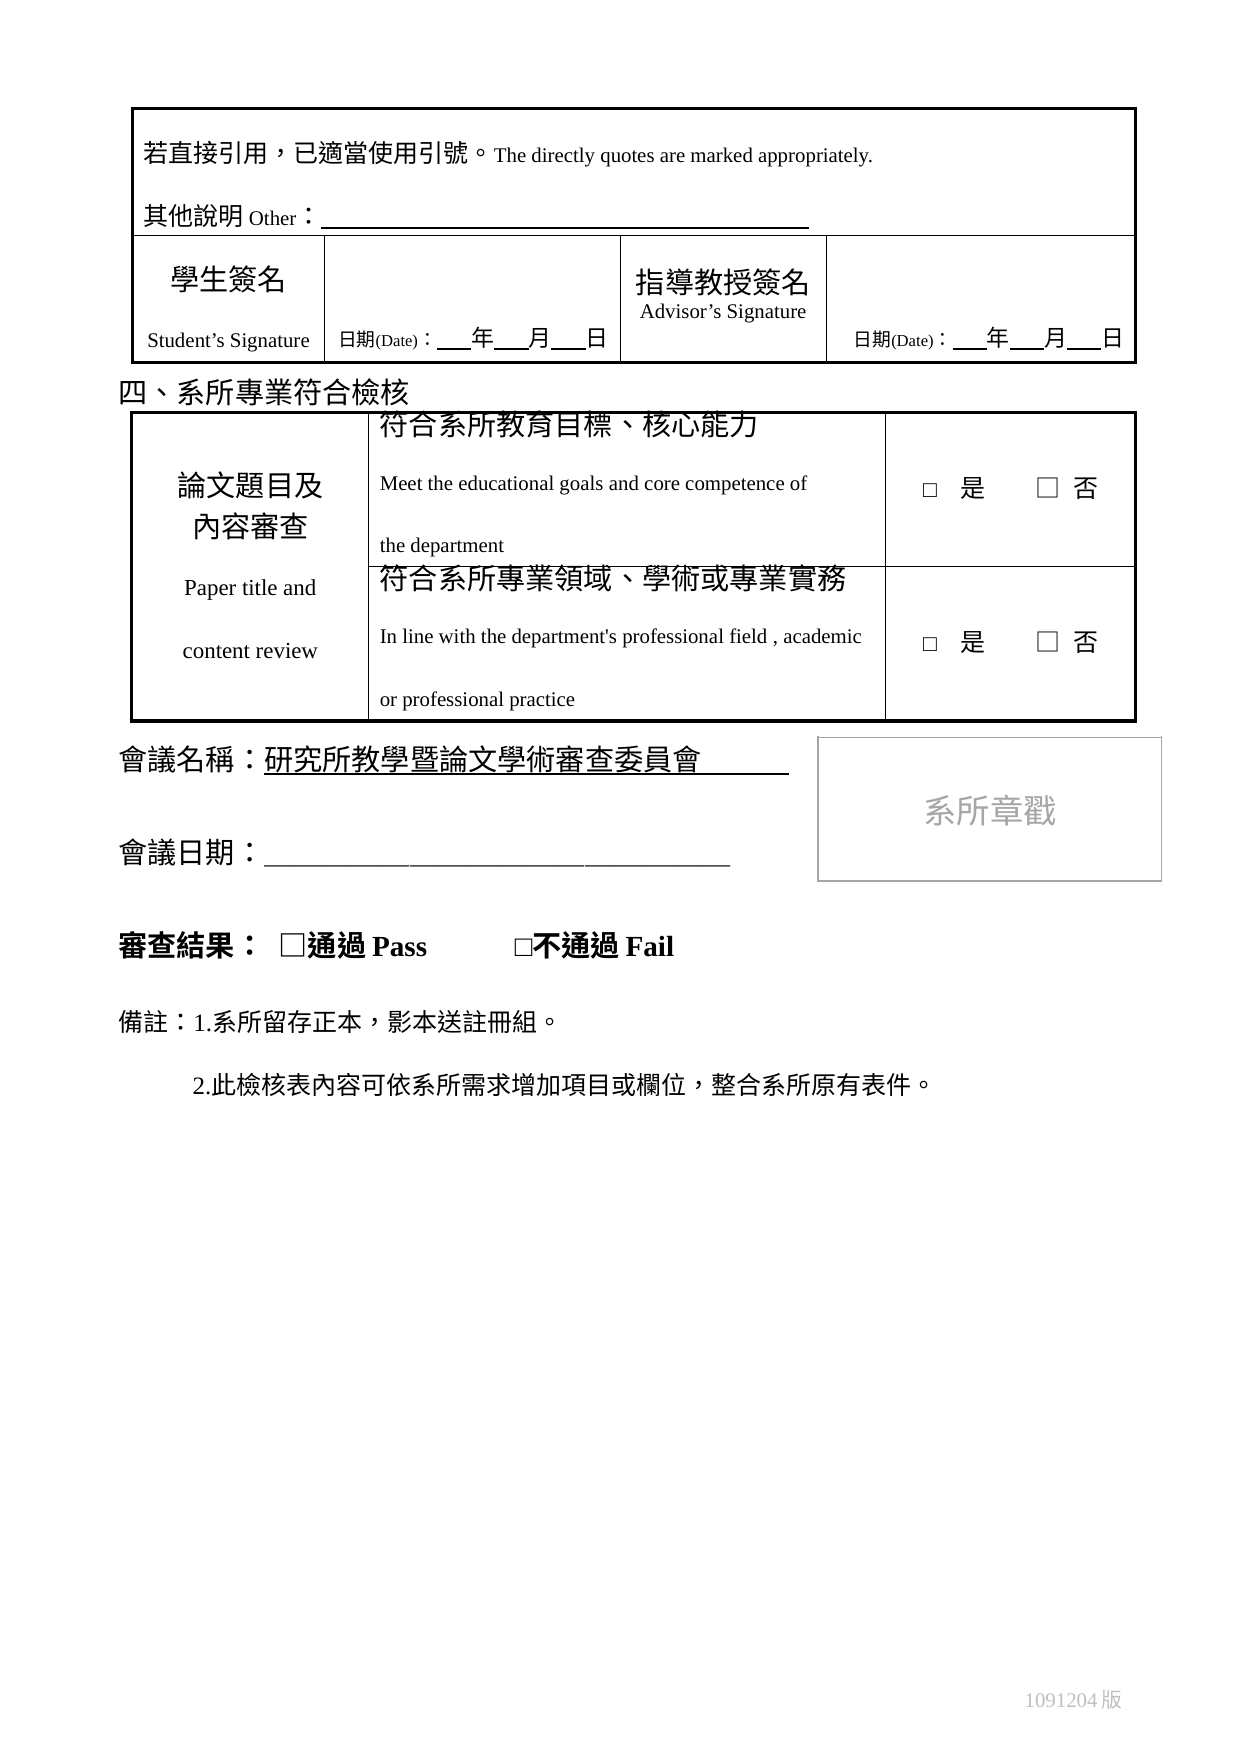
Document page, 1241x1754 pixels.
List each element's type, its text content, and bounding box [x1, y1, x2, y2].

text [819, 738, 1161, 880]
text 2.此檢核表內容可依系所需求增加項目或欄位，整合系所原有表件。 [117, 1042, 1122, 1104]
table_cell 學生簽名 Student’s Signature [134, 236, 324, 361]
table_cell 日期(Date)： 年 月 日 [325, 236, 620, 361]
text 備註：1.系所留存正本，影本送註冊組。 [118, 979, 1122, 1042]
table_header 符合系所教育目標、核心能力 Meet the educational goals and core competence of the department [369, 414, 885, 566]
table_header 是 □ 否 [886, 414, 1134, 566]
text 審查結果： □通過Pass □不通過Fail [118, 902, 1122, 964]
table_header 若直接引用，已適當使用引號。The directly quotes are marked appropriately. 其他說明Other： [134, 110, 1134, 235]
table_cell 指導教授簽名 Advisor’s Signature [621, 236, 826, 361]
table_cell 是 □ 否 [886, 567, 1134, 719]
text 會議日期：＿＿＿＿＿＿＿＿＿＿＿＿＿＿＿＿ [118, 809, 817, 872]
table_cell 符合系所專業領域、學術或專業實務 In line with the department's professional field , academic or professional practice [369, 567, 885, 719]
text 會議名稱：研究所教學暨論文學術審查委員會 [118, 737, 817, 779]
table_header 論文題目及 內容審查 Paper title and content review [133, 414, 368, 719]
table_cell 日期(Date)： 年 月 日 [827, 236, 1134, 361]
text 系所章戳 [834, 785, 1146, 833]
text 四、系所專業符合檢核 [118, 373, 1122, 411]
